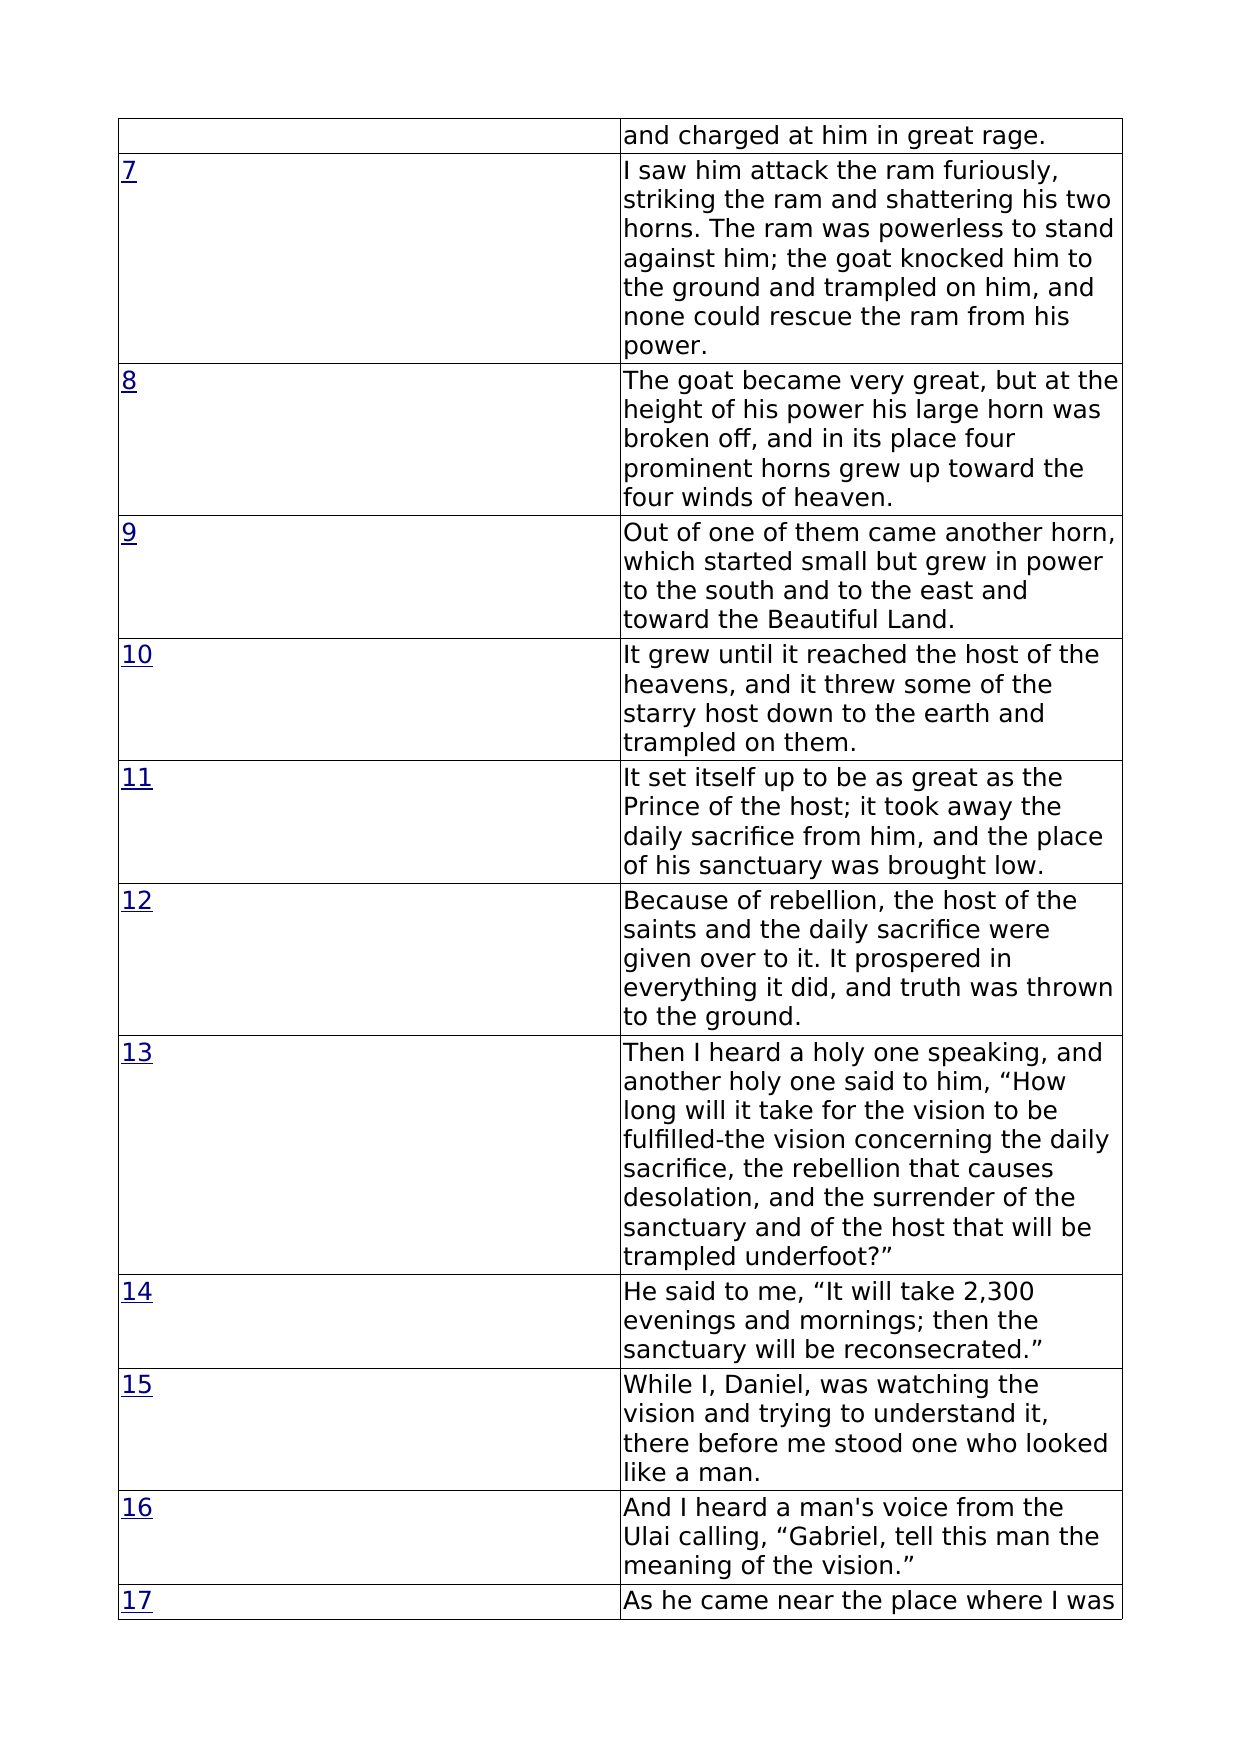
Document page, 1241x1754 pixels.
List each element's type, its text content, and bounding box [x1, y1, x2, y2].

table_cell 9 [119, 516, 620, 638]
table_cell 14 [119, 1275, 620, 1367]
table_cell As he came near the place where I was [621, 1585, 1122, 1618]
table_cell 10 [119, 639, 620, 760]
table_cell 7 [119, 154, 620, 363]
table_cell He said to me, “It will take 2,300 evenings and mornings; then the sanctuary will be reconsecrated.” [621, 1275, 1122, 1367]
table_cell 17 [119, 1585, 620, 1618]
table_cell [119, 119, 620, 153]
table_cell Out of one of them came another horn, which started small but grew in power to the south and to the east and toward the Beautiful Land. [621, 516, 1122, 638]
table_cell It grew until it reached the host of the heavens, and it threw some of the starry host down to the earth and trampled on them. [621, 639, 1122, 760]
table_cell While I, Daniel, was watching the vision and trying to understand it, there before me stood one who looked like a man. [621, 1369, 1122, 1490]
table_cell and charged at him in great rage. [621, 119, 1122, 153]
table_cell 8 [119, 364, 620, 515]
table_cell Because of rebellion, the host of the saints and the daily sacrifice were given over to it. It prospered in everything it did, and truth was thrown to the ground. [621, 884, 1122, 1035]
table_cell It set itself up to be as great as the Prince of the host; it took away the daily sacrifice from him, and the place of his sanctuary was brought low. [621, 761, 1122, 883]
table_cell The goat became very great, but at the height of his power his large horn was broken off, and in its place four prominent horns grew up toward the four winds of heaven. [621, 364, 1122, 515]
table_cell I saw him attack the ram furiously, striking the ram and shattering his two horns. The ram was powerless to stand against him; the goat knocked him to the ground and trampled on him, and none could rescue the ram from his power. [621, 154, 1122, 363]
table_cell Then I heard a holy one speaking, and another holy one said to him, “How long will it take for the vision to be fulfilled-the vision concerning the daily sacrifice, the rebellion that causes desolation, and the surrender of the sanctuary and of the host that will be trampled underfoot?” [621, 1036, 1122, 1274]
table_cell 15 [119, 1369, 620, 1490]
table_cell 16 [119, 1491, 620, 1583]
table_cell 12 [119, 884, 620, 1035]
table_cell And I heard a man's voice from the Ulai calling, “Gabriel, tell this man the meaning of the vision.” [621, 1491, 1122, 1583]
table_cell 11 [119, 761, 620, 883]
table_cell 13 [119, 1036, 620, 1274]
